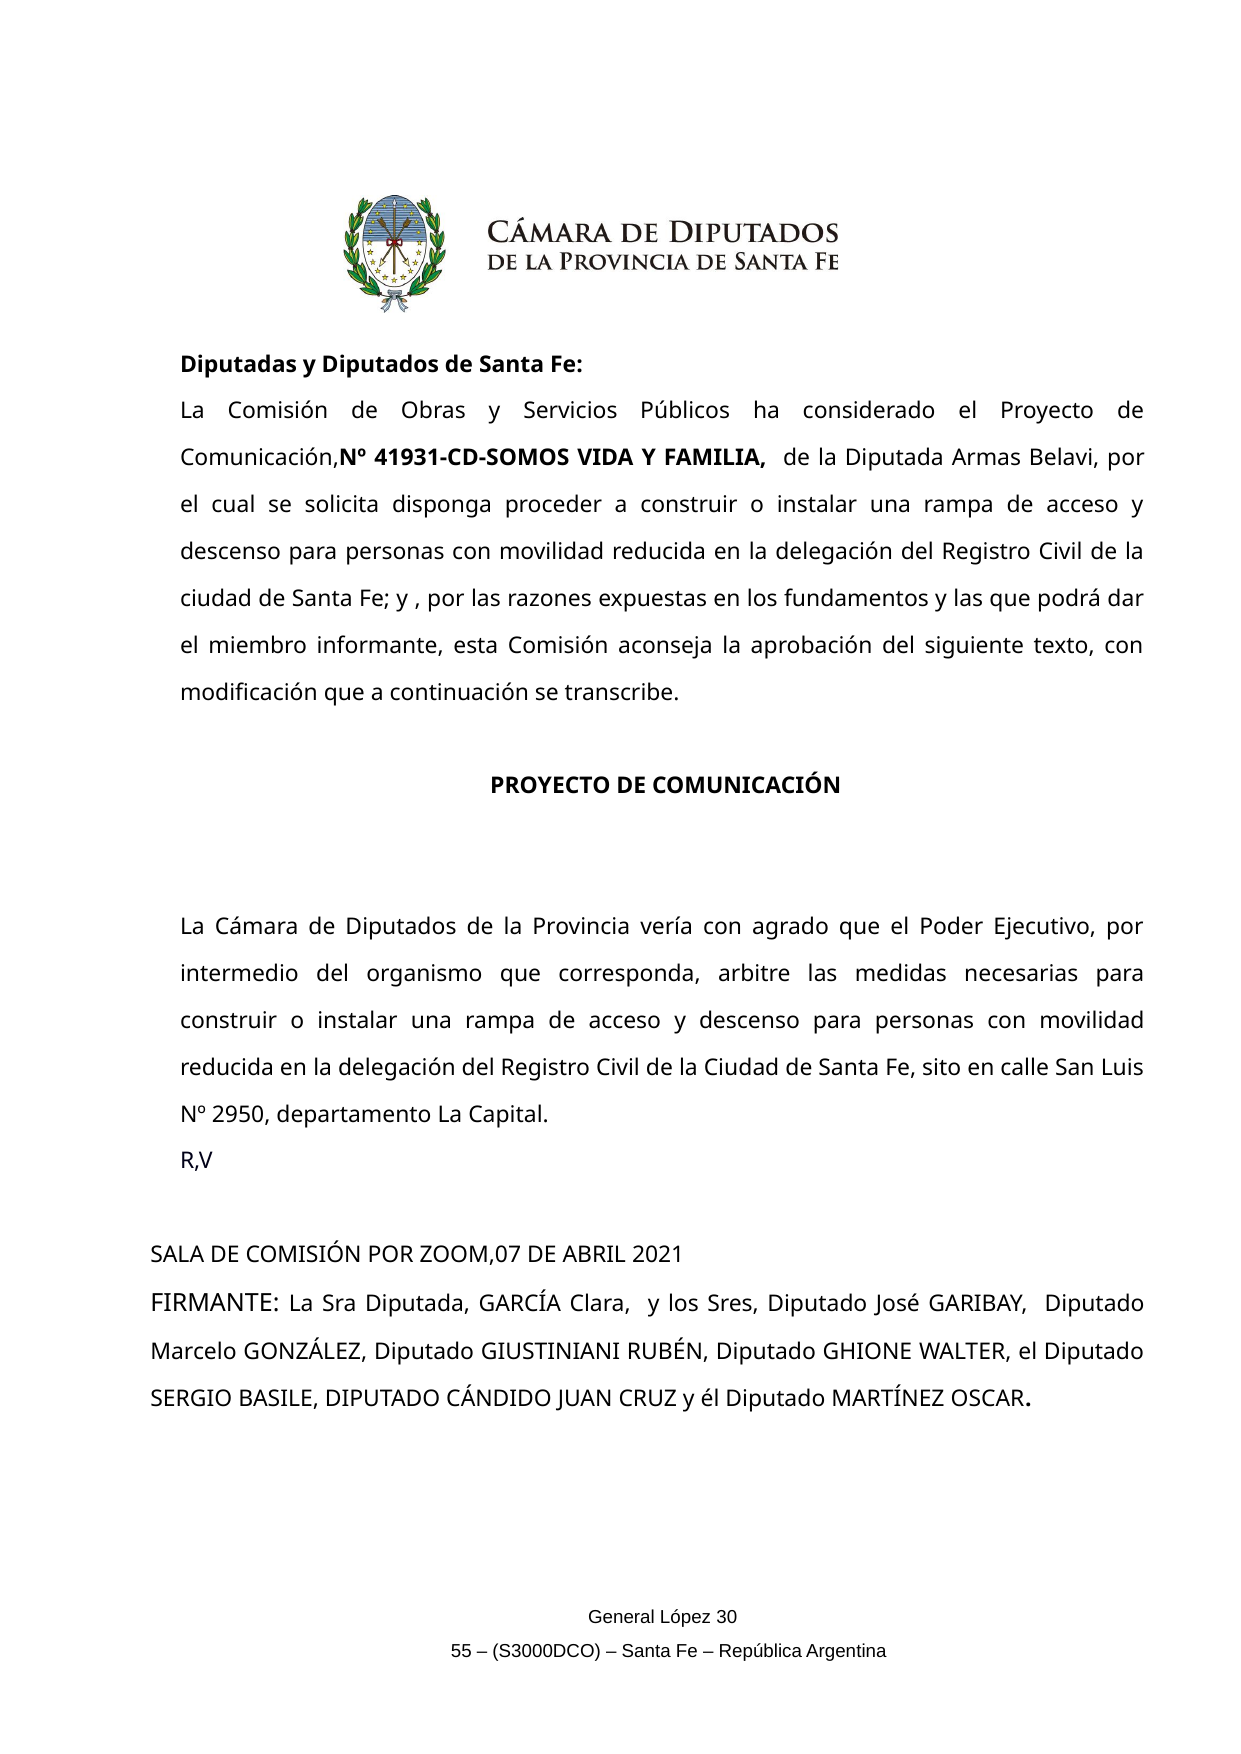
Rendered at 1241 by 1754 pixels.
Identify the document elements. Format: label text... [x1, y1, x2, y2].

list FIRMANTE: La Sra Diputada, GARCÍA Clara, y los Sres, Diputado José GARIBAY, Diputado Marcelo GONZÁLEZ, Diputado GIUSTINIANI RUBÉN, Diputado GHIONE WALTER, el Diputado SERGIO BASILE, DIPUTADO CÁNDIDO JUAN CRUZ y él Diputado MARTÍNEZ OSCAR. [150, 1285, 1145, 1413]
list Diputadas y Diputados de Santa Fe: [180, 347, 1145, 379]
list SALA DE COMISIÓN POR ZOOM,07 DE ABRIL 2021 [150, 1238, 1145, 1269]
list La Cámara de Diputados de la Provincia vería con agrado que el Poder Ejecutivo, por intermedio del organismo que corresponda, arbitre las medidas necesarias para construir o instalar una rampa de acceso y descenso para personas con movilidad reducida en la delegación del Registro Civil de la Ciudad de Santa Fe, sito en calle San Luis Nº 2950, departamento La Capital. [180, 910, 1145, 1129]
list PROYECTO DE COMUNICACIÓN [180, 769, 1145, 801]
list R,V [180, 1144, 1145, 1176]
list La Comisión de Obras y Servicios Públicos ha considerado el Proyecto de Comunicación,Nº 41931-CD-SOMOS VIDA Y FAMILIA, de la Diputada Armas Belavi, por el cual se solicita disponga proceder a construir o instalar una rampa de acceso y descenso para personas con movilidad reducida en la delegación del Registro Civil de la ciudad de Santa Fe; y , por las razones expuestas en los fundamentos y las que podrá dar el miembro informante, esta Comisión aconseja la aprobación del siguiente texto, con modificación que a continuación se transcribe. [180, 394, 1145, 707]
picture [343, 195, 839, 317]
